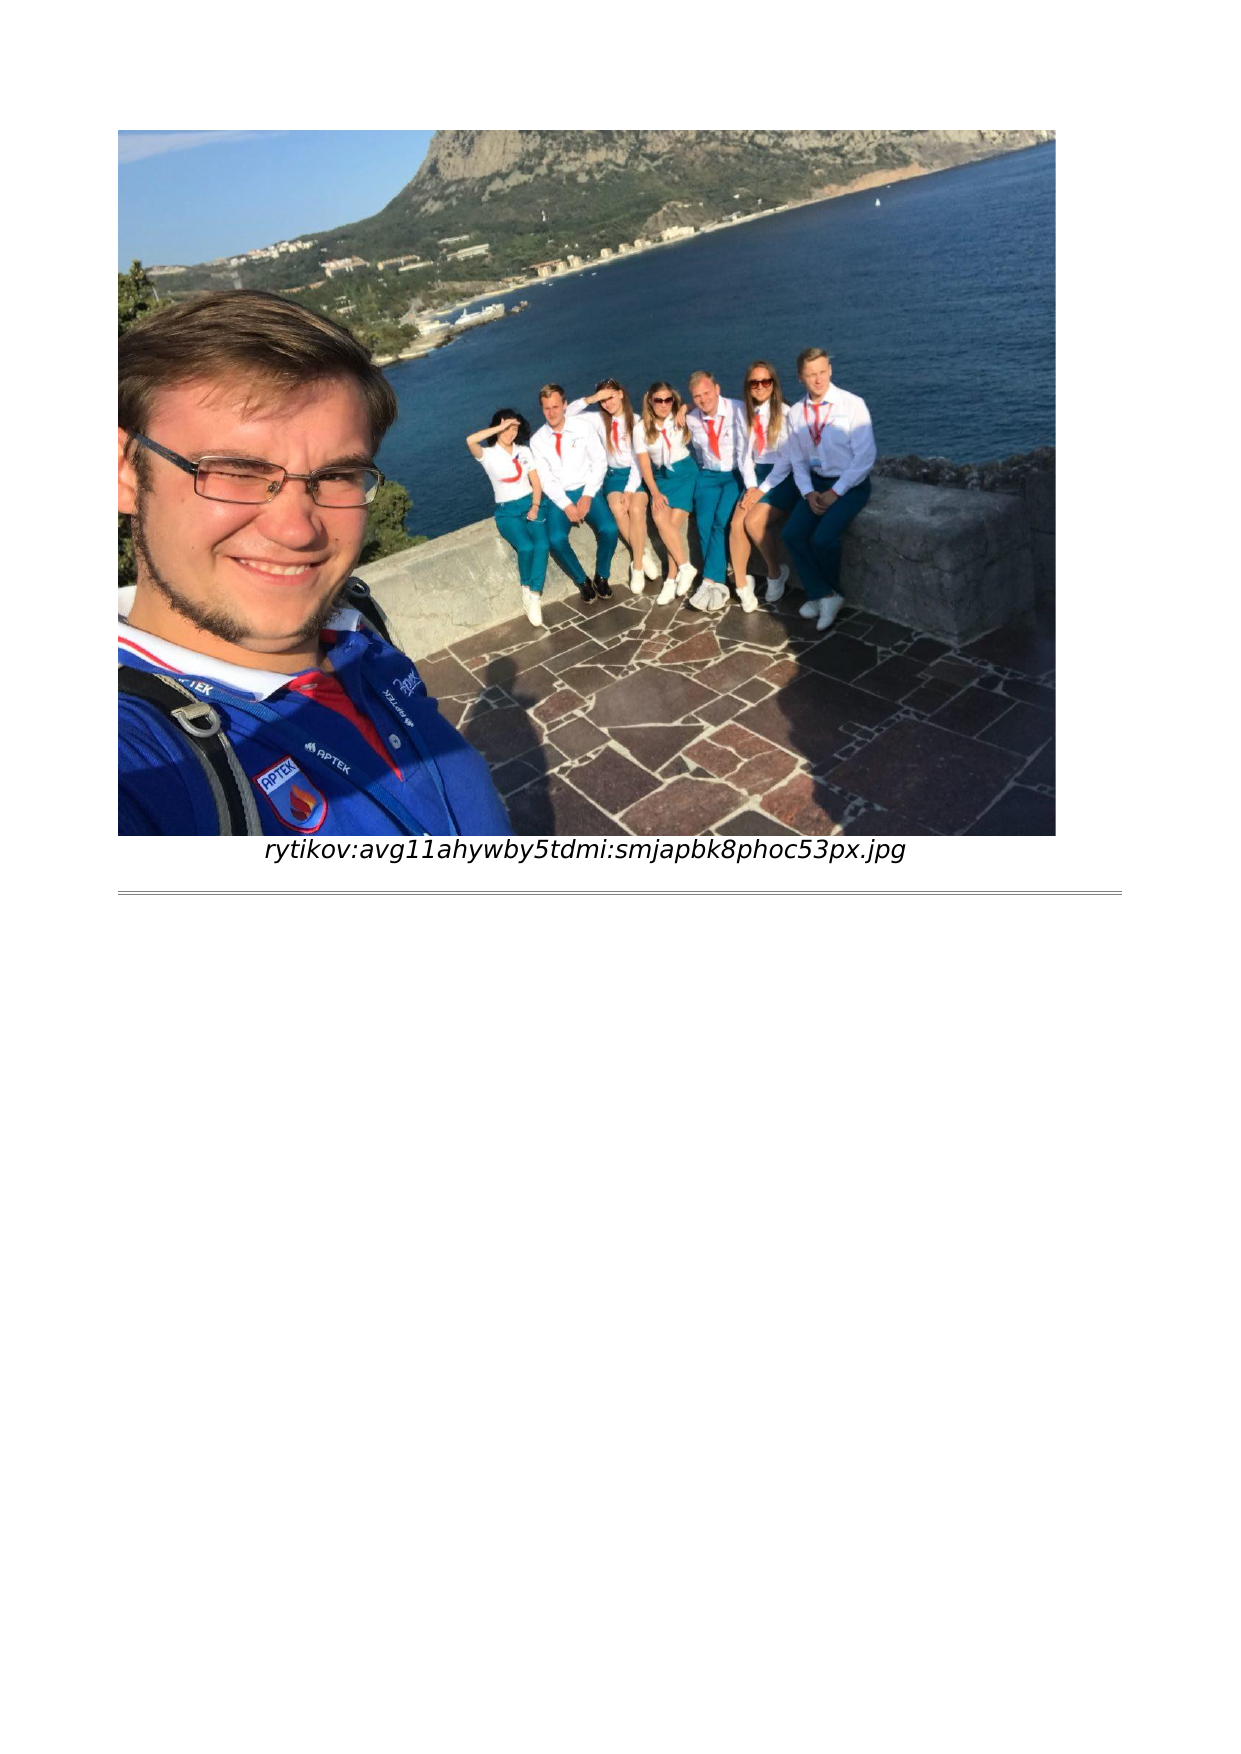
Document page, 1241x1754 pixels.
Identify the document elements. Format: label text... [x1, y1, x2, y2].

picture [118, 130, 1056, 836]
text rytikov:avg11ahywby5tdmi:smjapbk8phoc53px.jpg [118, 836, 1056, 864]
